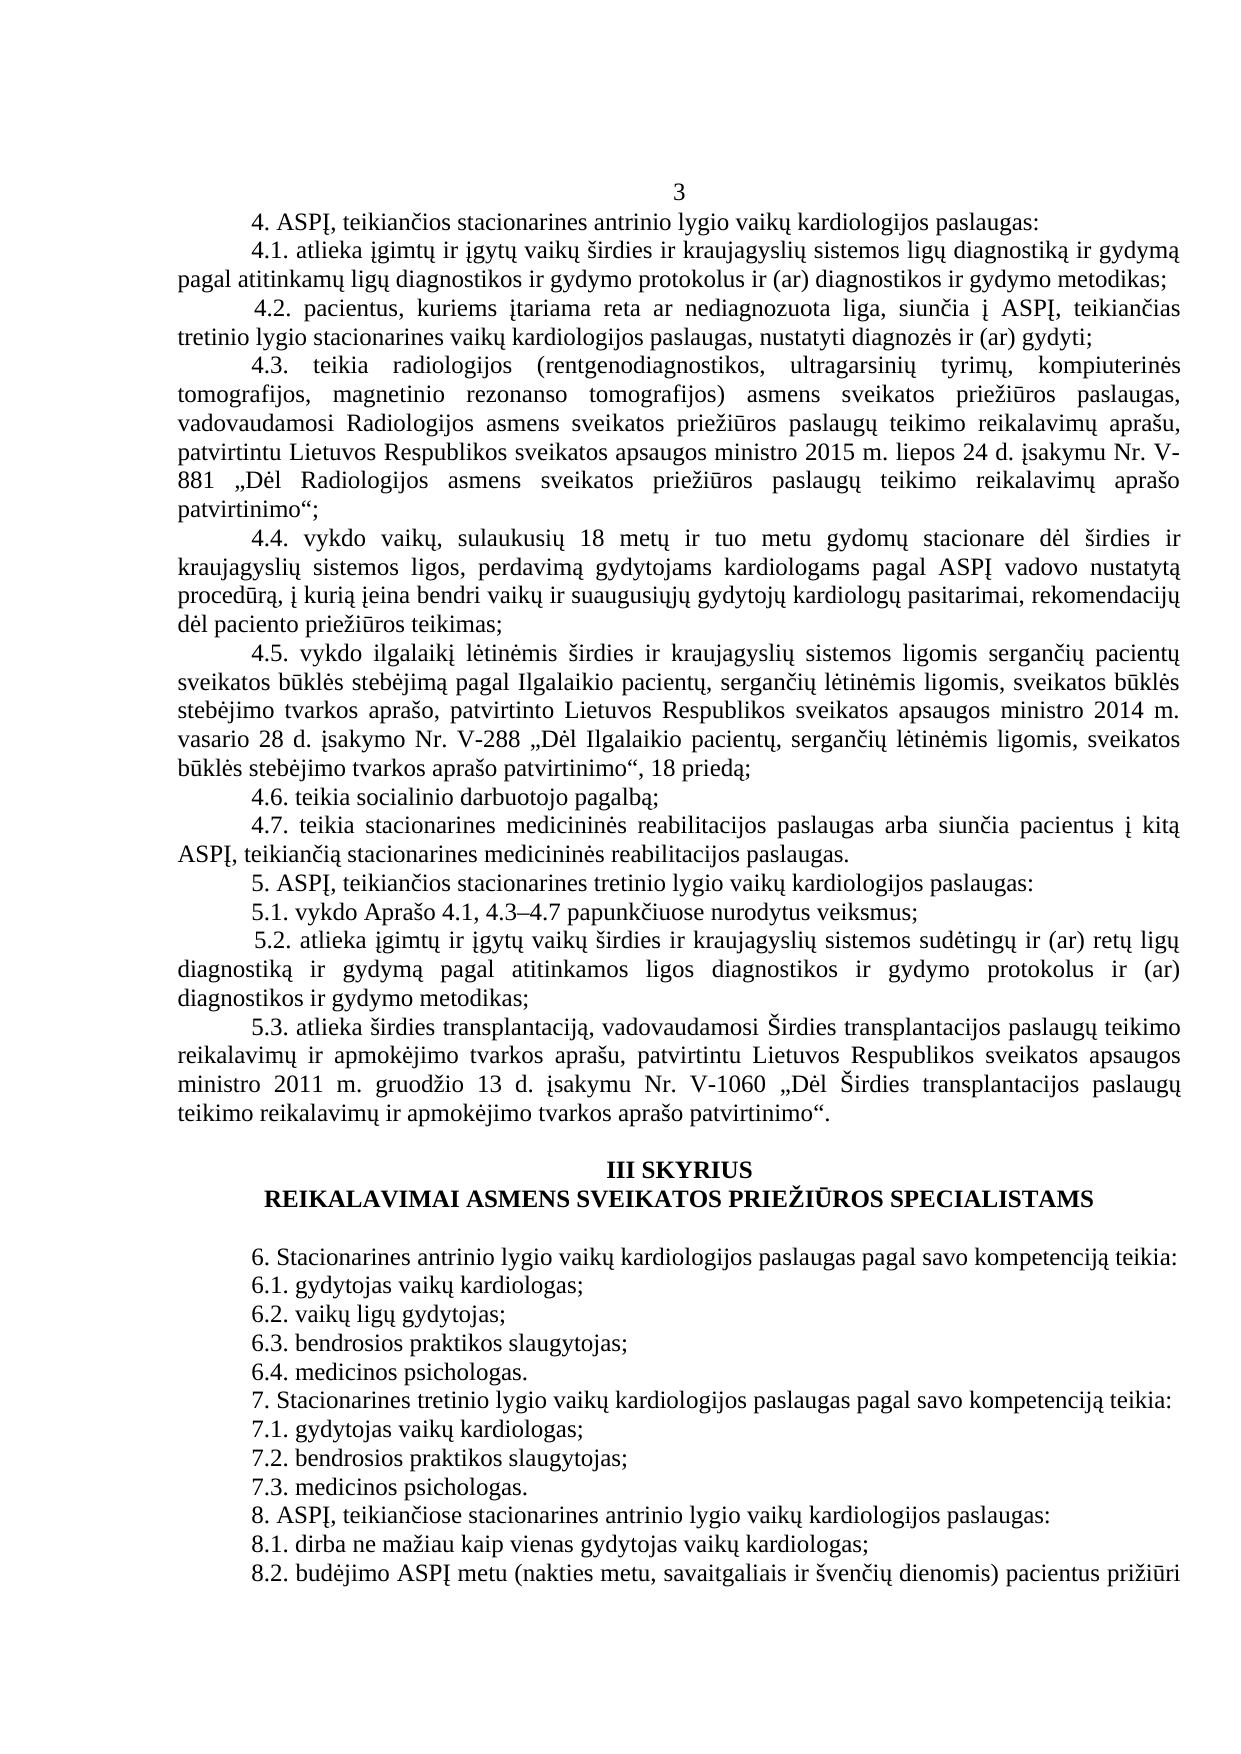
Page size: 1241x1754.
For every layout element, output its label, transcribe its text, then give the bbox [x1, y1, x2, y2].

text 4.4. vykdo vaikų, sulaukusių 18 metų ir tuo metu gydomų stacionare dėl širdies ir kraujagyslių sistemos ligos, perdavimą gydytojams kardiologams pagal ASPĮ vadovo nustatytą procedūrą, į kurią įeina bendri vaikų ir suaugusiųjų gydytojų kardiologų pasitarimai, rekomendacijų dėl paciento priežiūros teikimas; [177, 523, 1181, 638]
text REIKALAVIMAI ASMENS SVEIKATOS PRIEŽIŪROS SPECIALISTAMS [177, 1184, 1181, 1213]
text 5.1. vykdo Aprašo 4.1, 4.3–4.7 papunkčiuose nurodytus veiksmus; [177, 897, 1181, 925]
text 8. ASPĮ, teikiančiose stacionarines antrinio lygio vaikų kardiologijos paslaugas: [177, 1500, 1181, 1529]
text 4.1. atlieka įgimtų ir įgytų vaikų širdies ir kraujagyslių sistemos ligų diagnostiką ir gydymą pagal atitinkamų ligų diagnostikos ir gydymo protokolus ir (ar) diagnostikos ir gydymo metodikas; [177, 235, 1181, 293]
text 7. Stacionarines tretinio lygio vaikų kardiologijos paslaugas pagal savo kompetenciją teikia: [177, 1385, 1181, 1414]
text 4.2. pacientus, kuriems įtariama reta ar nediagnozuota liga, siunčia į ASPĮ, teikiančias tretinio lygio stacionarines vaikų kardiologijos paslaugas, nustatyti diagnozės ir (ar) gydyti; [177, 293, 1181, 350]
text 4.5. vykdo ilgalaikį lėtinėmis širdies ir kraujagyslių sistemos ligomis sergančių pacientų sveikatos būklės stebėjimą pagal Ilgalaikio pacientų, sergančių lėtinėmis ligomis, sveikatos būklės stebėjimo tvarkos aprašo, patvirtinto Lietuvos Respublikos sveikatos apsaugos ministro 2014 m. vasario 28 d. įsakymo Nr. V-288 „Dėl Ilgalaikio pacientų, sergančių lėtinėmis ligomis, sveikatos būklės stebėjimo tvarkos aprašo patvirtinimo“, 18 priedą; [177, 638, 1181, 782]
text 8.1. dirba ne mažiau kaip vienas gydytojas vaikų kardiologas; [177, 1529, 1181, 1558]
text 4.7. teikia stacionarines medicininės reabilitacijos paslaugas arba siunčia pacientus į kitą ASPĮ, teikiančią stacionarines medicininės reabilitacijos paslaugas. [177, 810, 1181, 868]
text 6.2. vaikų ligų gydytojas; [177, 1299, 1181, 1328]
text 4.6. teikia socialinio darbuotojo pagalbą; [177, 782, 1181, 810]
text 7.3. medicinos psichologas. [177, 1472, 1181, 1500]
text 5. ASPĮ, teikiančios stacionarines tretinio lygio vaikų kardiologijos paslaugas: [177, 868, 1181, 897]
text 4.3. teikia radiologijos (rentgenodiagnostikos, ultragarsinių tyrimų, kompiuterinės tomografijos, magnetinio rezonanso tomografijos) asmens sveikatos priežiūros paslaugas, vadovaudamosi Radiologijos asmens sveikatos priežiūros paslaugų teikimo reikalavimų aprašu, patvirtintu Lietuvos Respublikos sveikatos apsaugos ministro 2015 m. liepos 24 d. įsakymu Nr. V-881 „Dėl Radiologijos asmens sveikatos priežiūros paslaugų teikimo reikalavimų aprašo patvirtinimo“; [177, 350, 1181, 523]
text 6.4. medicinos psichologas. [177, 1357, 1181, 1385]
text 5.3. atlieka širdies transplantaciją, vadovaudamosi Širdies transplantacijos paslaugų teikimo reikalavimų ir apmokėjimo tvarkos aprašu, patvirtintu Lietuvos Respublikos sveikatos apsaugos ministro 2011 m. gruodžio 13 d. įsakymu Nr. V-1060 „Dėl Širdies transplantacijos paslaugų teikimo reikalavimų ir apmokėjimo tvarkos aprašo patvirtinimo“. [177, 1012, 1181, 1127]
text 8.2. budėjimo ASPĮ metu (nakties metu, savaitgaliais ir švenčių dienomis) pacientus prižiūri [177, 1558, 1181, 1587]
text 6.1. gydytojas vaikų kardiologas; [177, 1270, 1181, 1299]
text 6.3. bendrosios praktikos slaugytojas; [177, 1328, 1181, 1357]
text III SKYRIUS [177, 1155, 1181, 1184]
text 7.1. gydytojas vaikų kardiologas; [177, 1414, 1181, 1443]
text 6. Stacionarines antrinio lygio vaikų kardiologijos paslaugas pagal savo kompetenciją teikia: [177, 1242, 1181, 1270]
text 4. ASPĮ, teikiančios stacionarines antrinio lygio vaikų kardiologijos paslaugas: [177, 207, 1181, 235]
text 5.2. atlieka įgimtų ir įgytų vaikų širdies ir kraujagyslių sistemos sudėtingų ir (ar) retų ligų diagnostiką ir gydymą pagal atitinkamos ligos diagnostikos ir gydymo protokolus ir (ar) diagnostikos ir gydymo metodikas; [177, 925, 1181, 1012]
text 7.2. bendrosios praktikos slaugytojas; [177, 1443, 1181, 1472]
